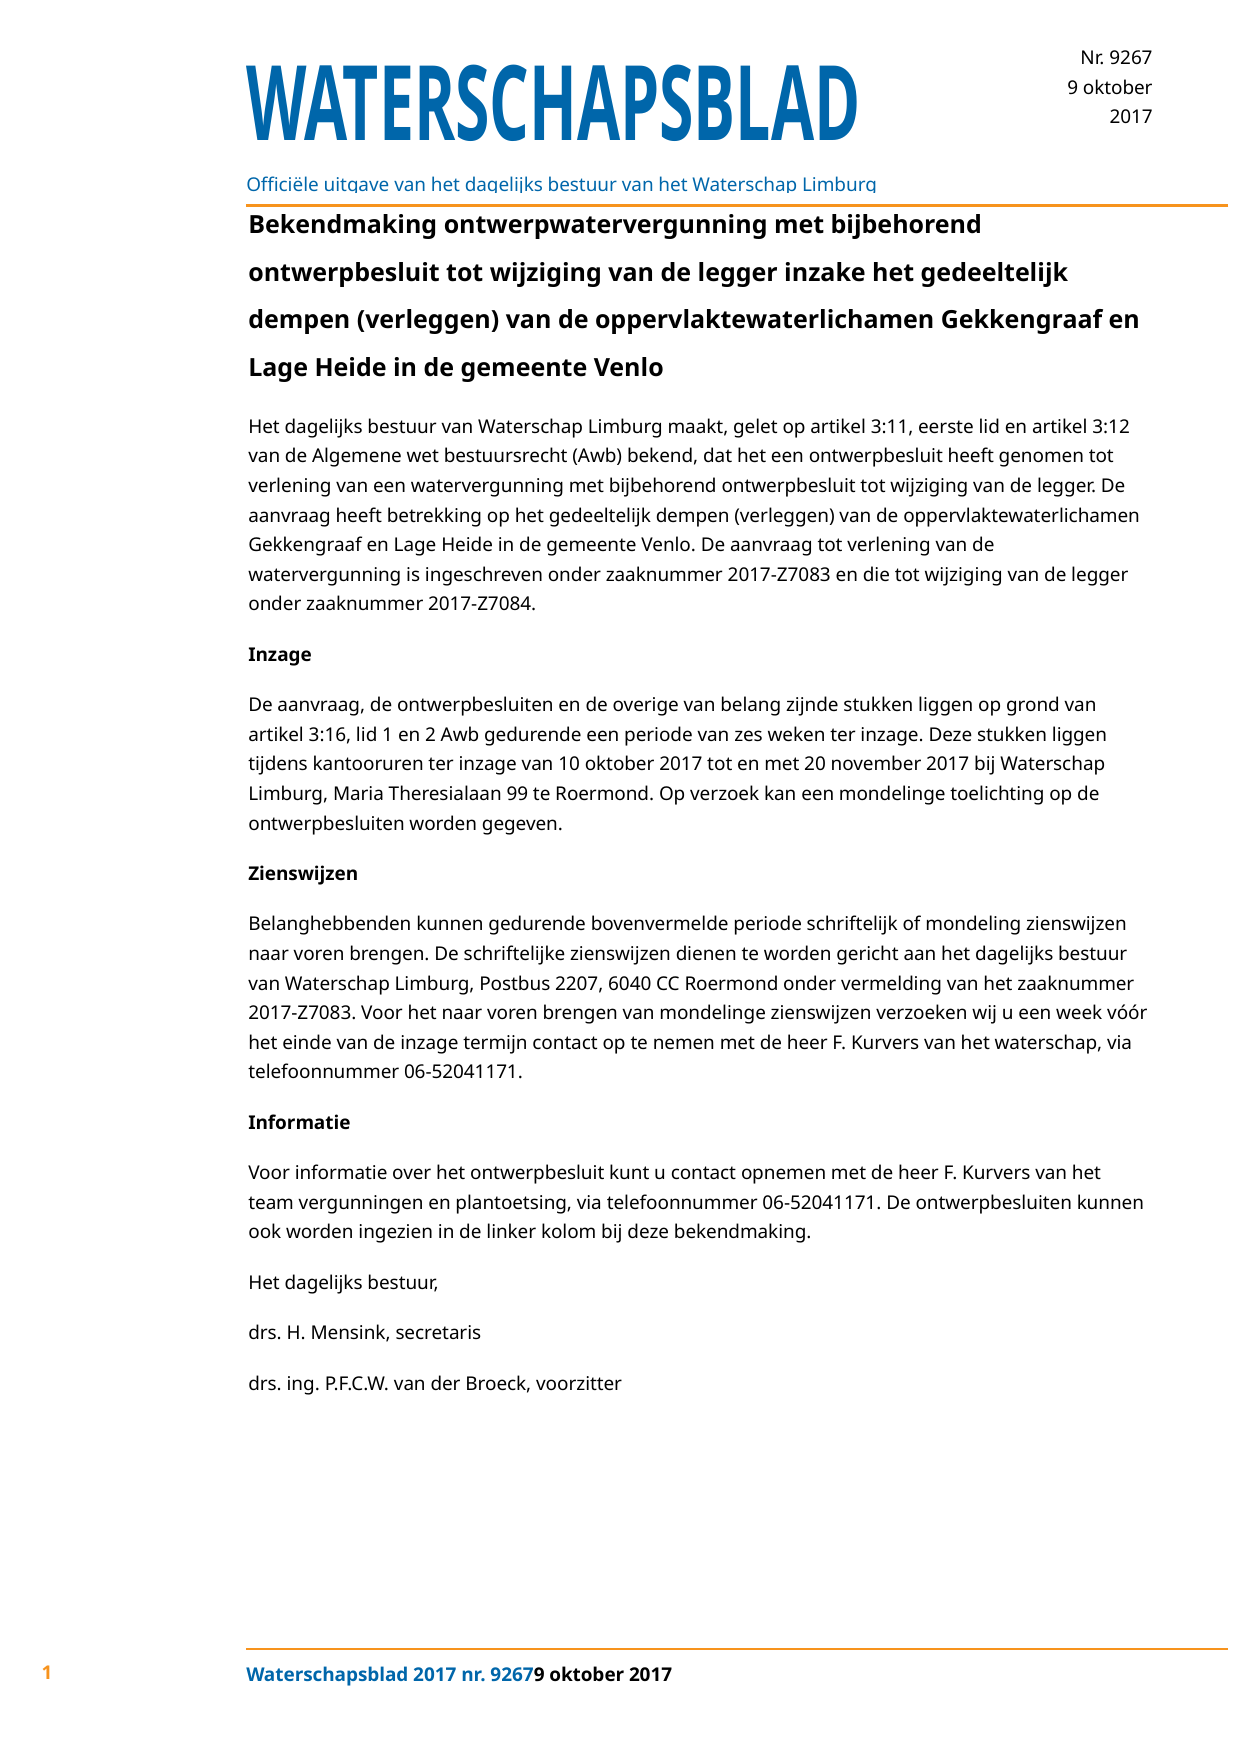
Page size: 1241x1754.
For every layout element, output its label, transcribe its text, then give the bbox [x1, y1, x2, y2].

text Voor informatie over het ontwerpbesluit kunt u contact opnemen met de heer F. Kurvers van het team vergunningen en plantoetsing, via telefoonnummer 06-52041171. De ontwerpbesluiten kunnen ook worden ingezien in de linker kolom bij deze bekendmaking. [248, 1159, 1152, 1244]
text Het dagelijks bestuur van Waterschap Limburg maakt, gelet op artikel 3:11, eerste lid en artikel 3:12 van de Algemene wet bestuursrecht (Awb) bekend, dat het een ontwerpbesluit heeft genomen tot verlening van een watervergunning met bijbehorend ontwerpbesluit tot wijziging van de legger. De aanvraag heeft betrekking op het gedeeltelijk dempen (verleggen) van de oppervlaktewaterlichamen Gekkengraaf en Lage Heide in de gemeente Venlo. De aanvraag tot verlening van de watervergunning is ingeschreven onder zaaknummer 2017-Z7083 en die tot wijziging van de legger onder zaaknummer 2017-Z7084. [248, 413, 1152, 616]
text Informatie [248, 1109, 1152, 1135]
text De aanvraag, de ontwerpbesluiten en de overige van belang zijnde stukken liggen op grond van artikel 3:16, lid 1 en 2 Awb gedurende een periode van zes weken ter inzage. Deze stukken liggen tijdens kantooruren ter inzage van 10 oktober 2017 tot en met 20 november 2017 bij Waterschap Limburg, Maria Theresialaan 99 te Roermond. Op verzoek kan een mondelinge toelichting op de ontwerpbesluiten worden gegeven. [248, 691, 1152, 836]
text Inzage [248, 641, 1152, 667]
text drs. H. Mensink, secretaris [248, 1319, 1152, 1345]
text Zienswijzen [248, 860, 1152, 886]
picture [41, 47, 231, 172]
text drs. ing. P.F.C.W. van der Broeck, voorzitter [248, 1370, 1152, 1396]
text Het dagelijks bestuur, [248, 1269, 1152, 1295]
text Bekendmaking ontwerpwatervergunning met bijbehorend ontwerpbesluit tot wijziging van de legger inzake het gedeeltelijk dempen (verleggen) van de oppervlaktewaterlichamen Gekkengraaf en Lage Heide in de gemeente Venlo [248, 207, 1152, 384]
text Belanghebbenden kunnen gedurende bovenvermelde periode schriftelijk of mondeling zienswijzen naar voren brengen. De schriftelijke zienswijzen dienen te worden gericht aan het dagelijks bestuur van Waterschap Limburg, Postbus 2207, 6040 CC Roermond onder vermelding van het zaaknummer 2017-Z7083. Voor het naar voren brengen van mondelinge zienswijzen verzoeken wij u een week vóór het einde van de inzage termijn contact op te nemen met de heer F. Kurvers van het waterschap, via telefoonnummer 06-52041171. [248, 911, 1152, 1084]
